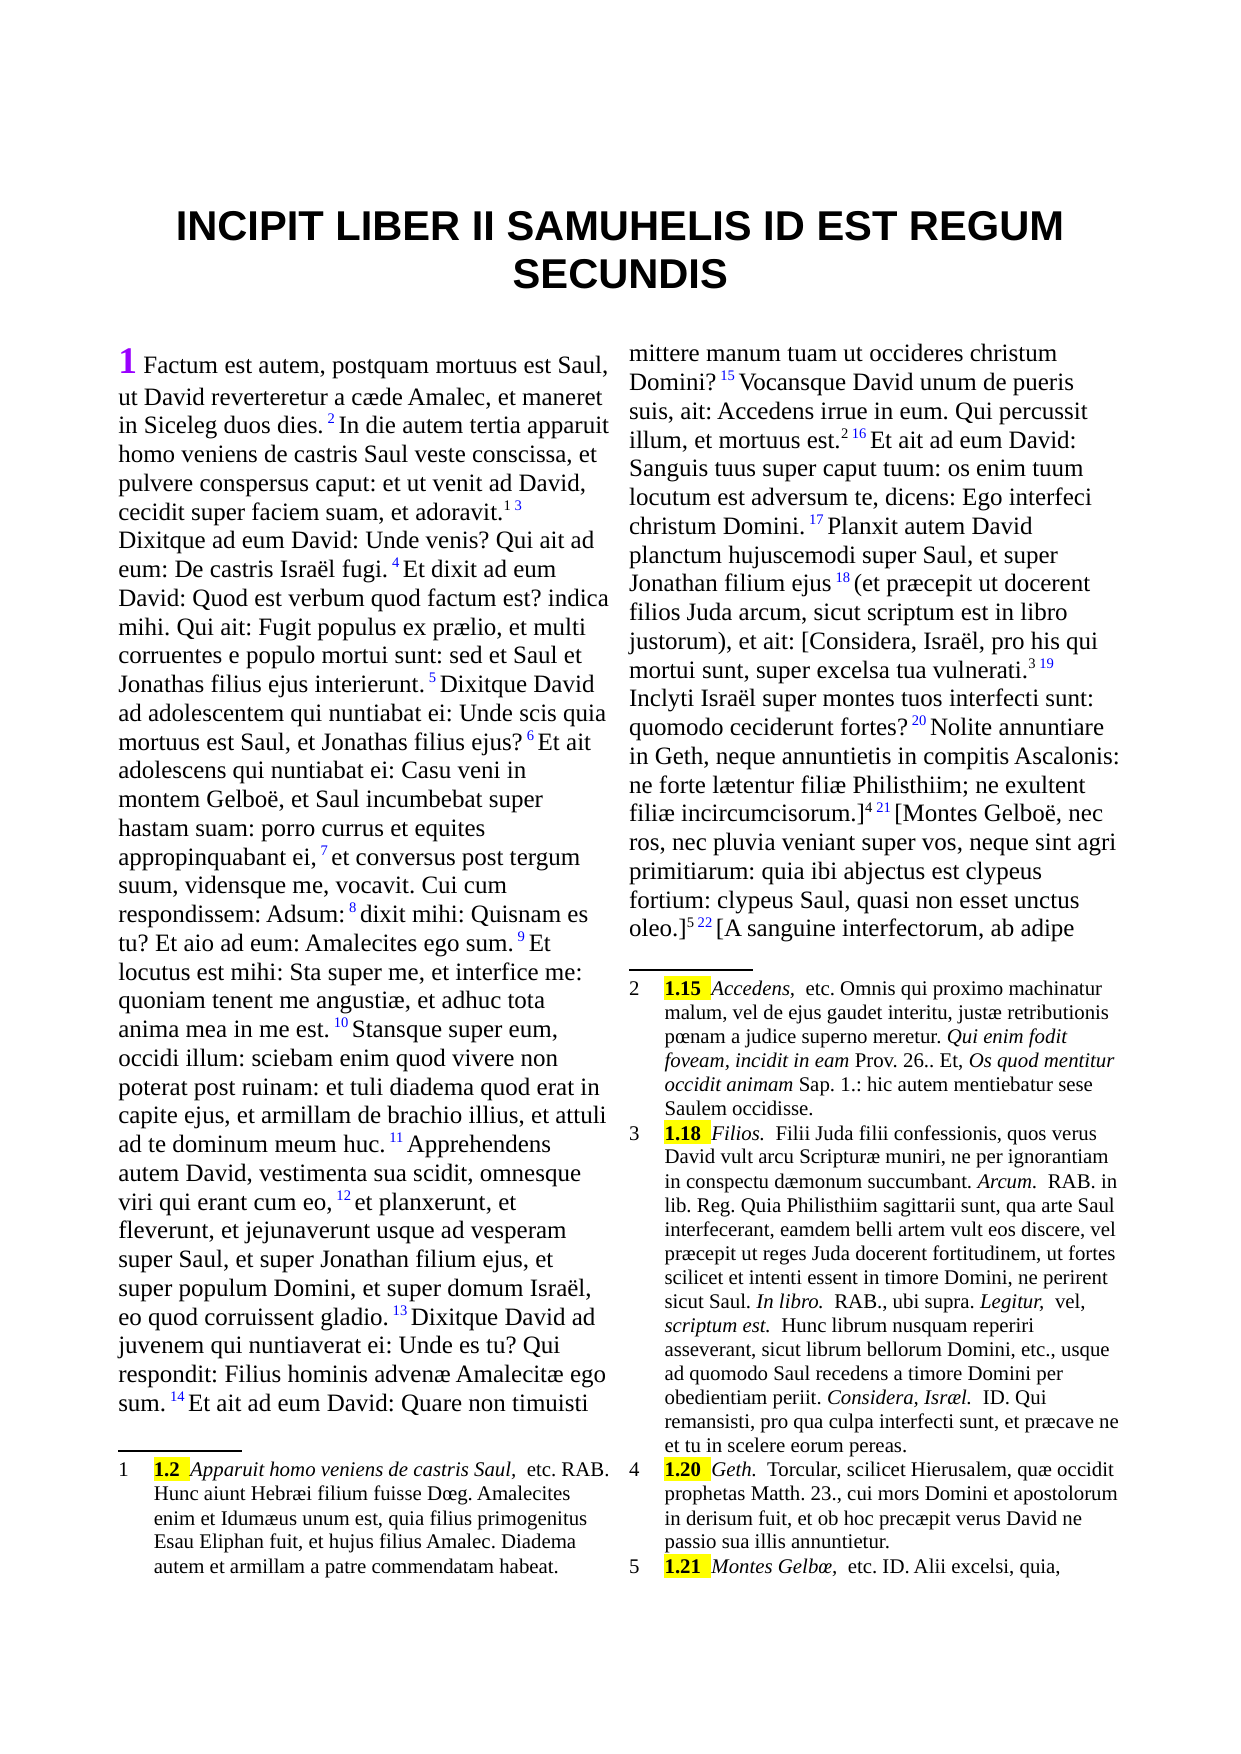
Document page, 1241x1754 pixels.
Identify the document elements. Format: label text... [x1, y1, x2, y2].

text 1.15 Accedens, etc. Omnis qui proximo machinatur malum, vel de ejus gaudet interitu, justæ retributionis pœnam a judice superno meretur. Qui enim fodit foveam, incidit in eam Prov. 26.. Et, Os quod mentitur occidit animam Sap. 1.: hic autem mentiebatur sese Saulem occidisse. [629, 976, 1122, 1120]
text 1 Factum est autem, postquam mortuus est Saul, ut David reverteretur a cæde Amalec, et maneret in Siceleg duos dies. 2 In die autem tertia apparuit homo veniens de castris Saul veste conscissa, et pulvere conspersus caput: et ut venit ad David, cecidit super faciem suam, et adoravit. 3 Dixitque ad eum David: Unde venis? Qui ait ad eum: De castris Israël fugi. 4 Et dixit ad eum David: Quod est verbum quod factum est? indica mihi. Qui ait: Fugit populus ex prælio, et multi corruentes e populo mortui sunt: sed et Saul et Jonathas filius ejus interierunt. 5 Dixitque David ad adolescentem qui nuntiabat ei: Unde scis quia mortuus est Saul, et Jonathas filius ejus? 6 Et ait adolescens qui nuntiabat ei: Casu veni in montem Gelboë, et Saul incumbebat super hastam suam: porro currus et equites appropinquabant ei, 7 et conversus post tergum suum, vidensque me, vocavit. Cui cum respondissem: Adsum: 8 dixit mihi: Quisnam es tu? Et aio ad eum: Amalecites ego sum. 9 Et locutus est mihi: Sta super me, et interfice me: quoniam tenent me angustiæ, et adhuc tota anima mea in me est. 10 Stansque super eum, occidi illum: sciebam enim quod vivere non poterat post ruinam: et tuli diadema quod erat in capite ejus, et armillam de brachio illius, et attuli ad te dominum meum huc. 11 Apprehendens autem David, vestimenta sua scidit, omnesque viri qui erant cum eo, 12 et planxerunt, et fleverunt, et jejunaverunt usque ad vesperam super Saul, et super Jonathan filium ejus, et super populum Domini, et super domum Israël, eo quod corruissent gladio. 13 Dixitque David ad juvenem qui nuntiaverat ei: Unde es tu? Qui respondit: Filius hominis advenæ Amalecitæ ego sum. 14 Et ait ad eum David: Quare non timuisti [118, 338, 611, 1417]
text 1.20 Geth. Torcular, scilicet Hierusalem, quæ occidit prophetas Matth. 23., cui mors Domini et apostolorum in derisum fuit, et ob hoc precæpit verus David ne passio sua illis annuntietur. [629, 1457, 1122, 1553]
text 1.21 Montes Gelbœ, etc. ID. Alii excelsi, quia, [629, 1553, 1122, 1578]
title INCIPIT LIBER II SAMUHELIS ID EST REGUM SECUNDIS [118, 201, 1122, 297]
text 1.2 Apparuit homo veniens de castris Saul, etc. RAB. Hunc aiunt Hebræi filium fuisse Dœg. Amalecites enim et Idumæus unum est, quia filius primogenitus Esau Eliphan fuit, et hujus filius Amalec. Diadema autem et armillam a patre commendatam habeat. [118, 1457, 611, 1578]
text mittere manum tuam ut occideres christum Domini? 15 Vocansque David unum de pueris suis, ait: Accedens irrue in eum. Qui percussit illum, et mortuus est. 16 Et ait ad eum David: Sanguis tuus super caput tuum: os enim tuum locutum est adversum te, dicens: Ego interfeci christum Domini. 17 Planxit autem David planctum hujuscemodi super Saul, et super Jonathan filium ejus 18 (et præcepit ut docerent filios Juda arcum, sicut scriptum est in libro justorum), et ait: [Considera, Israël, pro his qui mortui sunt, super excelsa tua vulnerati. 19 Inclyti Israël super montes tuos interfecti sunt: quomodo ceciderunt fortes? 20 Nolite annuntiare in Geth, neque annuntietis in compitis Ascalonis: ne forte lætentur filiæ Philisthiim; ne exultent filiæ incircumcisorum.] 21 [Montes Gelboë, nec ros, nec pluvia veniant super vos, neque sint agri primitiarum: quia ibi abjectus est clypeus fortium: clypeus Saul, quasi non esset unctus oleo.] 22 [A sanguine interfectorum, ab adipe [629, 338, 1122, 942]
text 1.18 Filios. Filii Juda filii confessionis, quos verus David vult arcu Scripturæ muniri, ne per ignorantiam in conspectu dæmonum succumbant. Arcum. RAB. in lib. Reg. Quia Philisthiim sagittarii sunt, qua arte Saul interfecerant, eamdem belli artem vult eos discere, vel præcepit ut reges Juda docerent fortitudinem, ut fortes scilicet et intenti essent in timore Domini, ne perirent sicut Saul. In libro. RAB., ubi supra. Legitur, vel, scriptum est. Hunc librum nusquam reperiri asseverant, sicut librum bellorum Domini, etc., usque ad quomodo Saul recedens a timore Domini per obedientiam periit. Considera, Isræl. ID. Qui remansisti, pro qua culpa interfecti sunt, et præcave ne et tu in scelere eorum pereas. [629, 1120, 1122, 1457]
